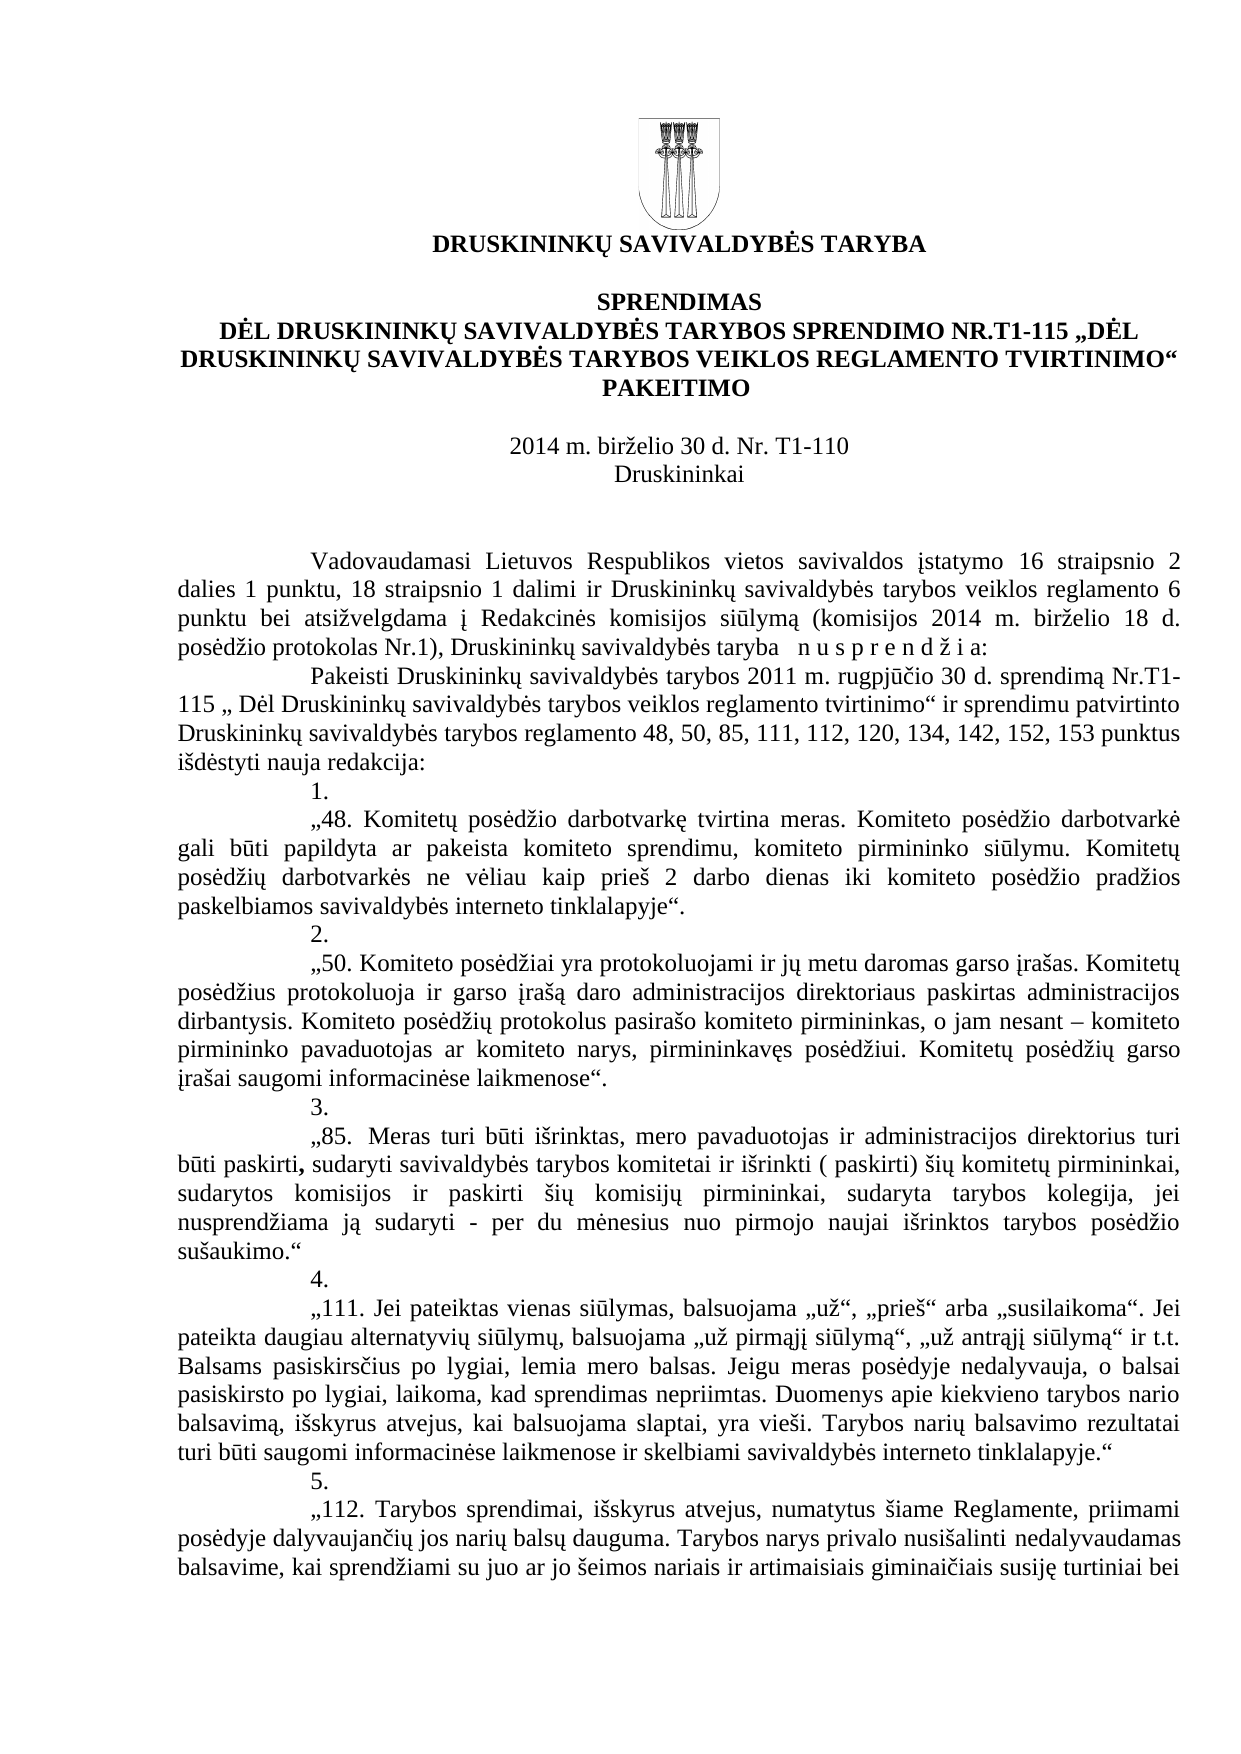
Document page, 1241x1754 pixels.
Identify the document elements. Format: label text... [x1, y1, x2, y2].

text „112. Tarybos sprendimai, išskyrus atvejus, numatytus šiame Reglamente, priimami posėdyje dalyvaujančių jos narių balsų dauguma. Tarybos narys privalo nusišalinti nedalyvaudamas balsavime, kai sprendžiami su juo ar jo šeimos nariais ir artimaisiais giminaičiais susiję turtiniai bei [177, 1494, 1181, 1581]
text 2. [177, 919, 1181, 948]
text „111. Jei pateiktas vienas siūlymas, balsuojama „už“, „prieš“ arba „susilaikoma“. Jei pateikta daugiau alternatyvių siūlymų, balsuojama „už pirmąjį siūlymą“, „už antrąjį siūlymą“ ir t.t. Balsams pasiskirsčius po lygiai, lemia mero balsas. Jeigu meras posėdyje nedalyvauja, o balsai pasiskirsto po lygiai, laikoma, kad sprendimas nepriimtas. Duomenys apie kiekvieno tarybos nario balsavimą, išskyrus atvejus, kai balsuojama slaptai, yra vieši. Tarybos narių balsavimo rezultatai turi būti saugomi informacinėse laikmenose ir skelbiami savivaldybės interneto tinklalapyje.“ [177, 1293, 1181, 1466]
text „50. Komiteto posėdžiai yra protokoluojami ir jų metu daromas garso įrašas. Komitetų posėdžius protokoluoja ir garso įrašą daro administracijos direktoriaus paskirtas administracijos dirbantysis. Komiteto posėdžių protokolus pasirašo komiteto pirmininkas, o jam nesant – komiteto pirmininko pavaduotojas ar komiteto narys, pirmininkavęs posėdžiui. Komitetų posėdžių garso įrašai saugomi informacinėse laikmenose“. [177, 948, 1181, 1092]
text Pakeisti Druskininkų savivaldybės tarybos 2011 m. rugpjūčio 30 d. sprendimą Nr.T1-115 „ Dėl Druskininkų savivaldybės tarybos veiklos reglamento tvirtinimo“ ir sprendimu patvirtinto Druskininkų savivaldybės tarybos reglamento 48, 50, 85, 111, 112, 120, 134, 142, 152, 153 punktus išdėstyti nauja redakcija: [177, 661, 1181, 776]
text DĖL DRUSKININKŲ SAVIVALDYBĖS TARYBOS SPRENDIMO NR.T1-115 „DĖL DRUSKININKŲ SAVIVALDYBĖS TARYBOS VEIKLOS REGLAMENTO TVIRTINIMO“ PAKEITIMO [177, 316, 1181, 402]
text DRUSKININKŲ SAVIVALDYBĖS TARYBA [177, 229, 1181, 258]
text 1. [177, 776, 1181, 804]
text 3. [177, 1092, 1181, 1121]
text 2014 m. birželio 30 d. Nr. T1-110 [177, 431, 1181, 459]
text SPRENDIMAS [177, 287, 1181, 316]
text Druskininkai [177, 459, 1181, 488]
text „85. Meras turi būti išrinktas, mero pavaduotojas ir administracijos direktorius turi būti paskirti, sudaryti savivaldybės tarybos komitetai ir išrinkti ( paskirti) šių komitetų pirmininkai, sudarytos komisijos ir paskirti šių komisijų pirmininkai, sudaryta tarybos kolegija, jei nusprendžiama ją sudaryti - per du mėnesius nuo pirmojo naujai išrinktos tarybos posėdžio sušaukimo.“ [177, 1121, 1181, 1264]
text Vadovaudamasi Lietuvos Respublikos vietos savivaldos įstatymo 16 straipsnio 2 dalies 1 punktu, 18 straipsnio 1 dalimi ir Druskininkų savivaldybės tarybos veiklos reglamento 6 punktu bei atsižvelgdama į Redakcinės komisijos siūlymą (komisijos 2014 m. birželio 18 d. posėdžio protokolas Nr.1), Druskininkų savivaldybės taryba n u s p r e n d ž i a: [177, 546, 1181, 661]
text „48. Komitetų posėdžio darbotvarkę tvirtina meras. Komiteto posėdžio darbotvarkė gali būti papildyta ar pakeista komiteto sprendimu, komiteto pirmininko siūlymu. Komitetų posėdžių darbotvarkės ne vėliau kaip prieš 2 darbo dienas iki komiteto posėdžio pradžios paskelbiamos savivaldybės interneto tinklalapyje“. [177, 804, 1181, 919]
text 4. [177, 1264, 1181, 1293]
text 5. [177, 1466, 1181, 1494]
